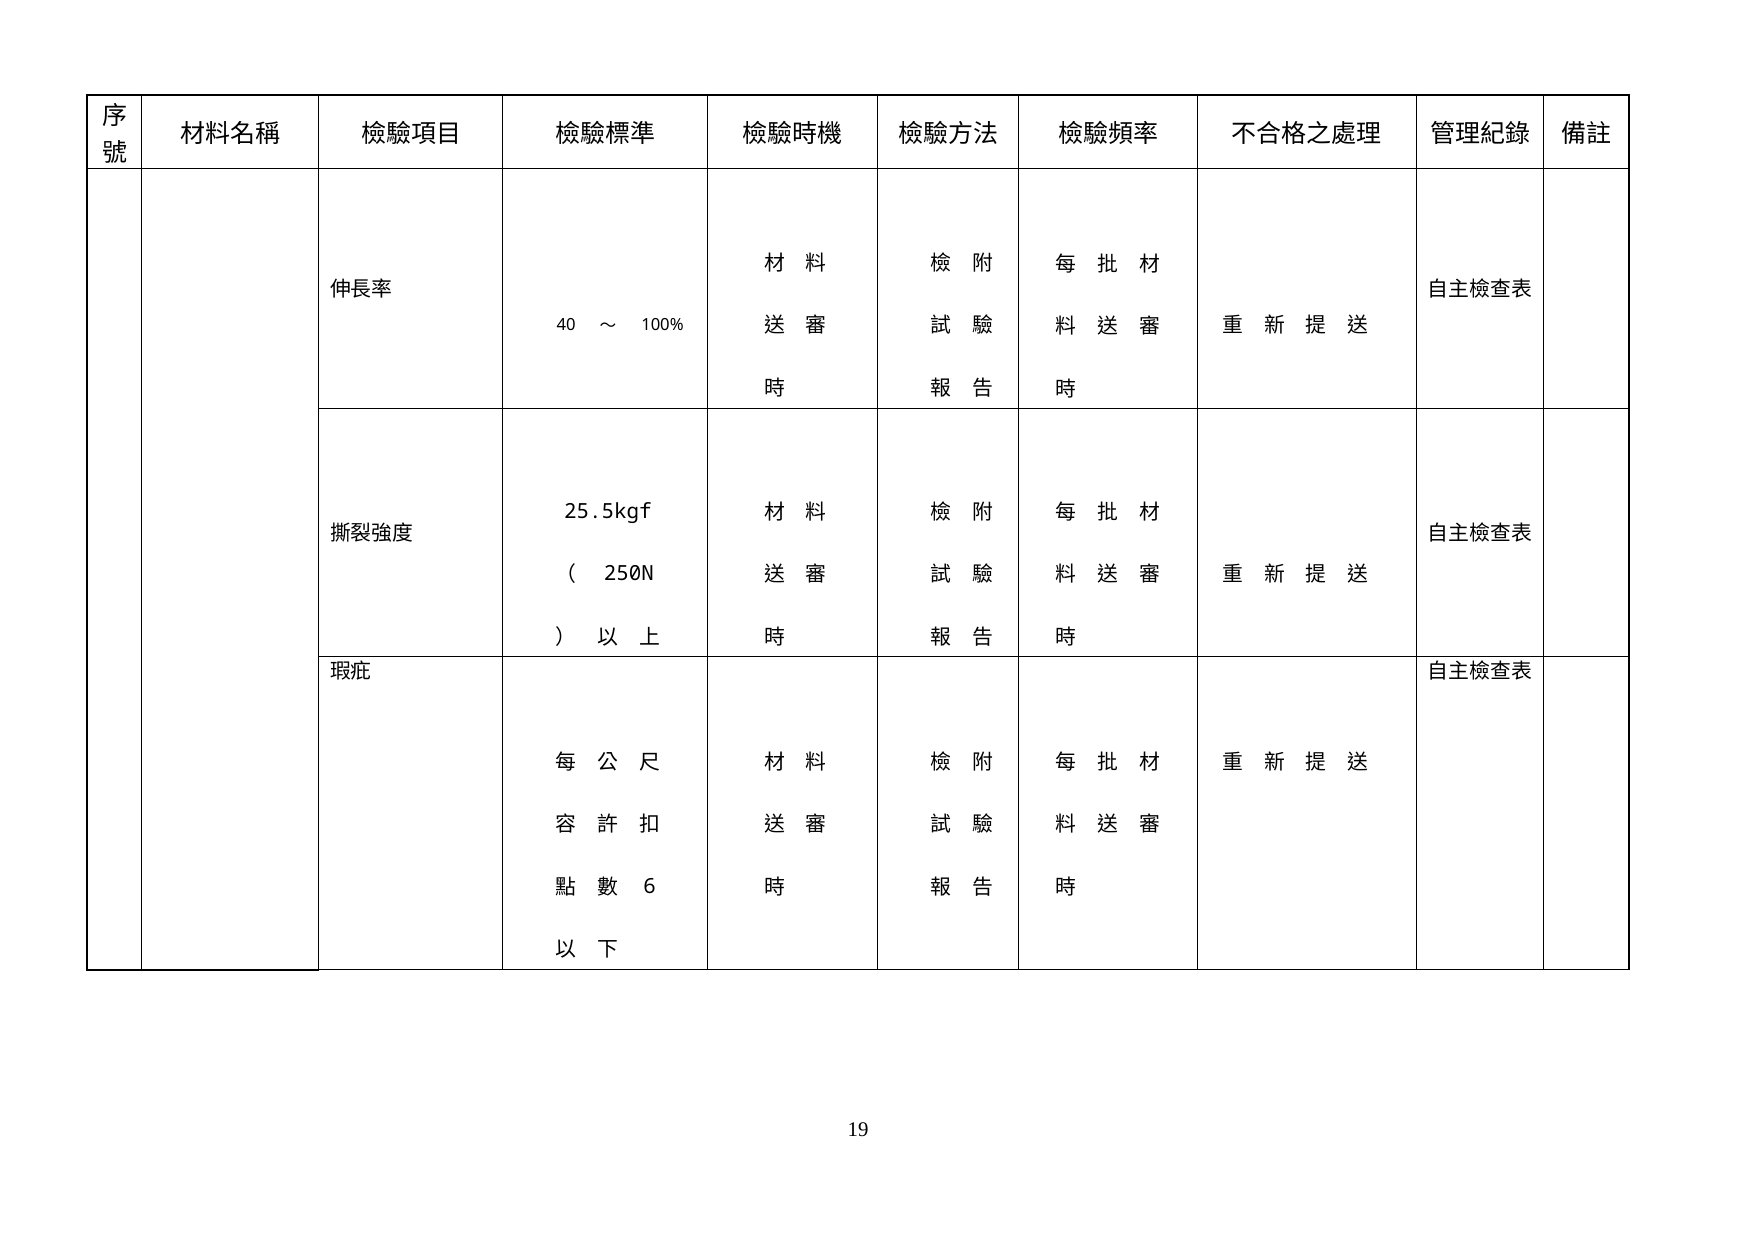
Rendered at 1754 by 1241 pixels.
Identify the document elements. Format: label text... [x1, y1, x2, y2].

table_cell 每批材料送審時 [1019, 409, 1197, 656]
table_header 備註 [1544, 96, 1628, 168]
table_cell 檢附試驗報告 [878, 657, 1018, 969]
table_cell [88, 169, 141, 969]
table_cell 25.5kgf（250N）以上 [503, 409, 707, 656]
table_cell 每批材料送審時 [1019, 169, 1197, 408]
table_cell [1544, 657, 1628, 969]
table_header 檢驗時機 [708, 96, 877, 168]
table_cell 檢附試驗報告 [878, 169, 1018, 408]
table_cell [142, 169, 318, 969]
table_header 檢驗標準 [503, 96, 707, 168]
table_cell 每批材料送審時 [1019, 657, 1197, 969]
table_cell 重新提送 [1198, 657, 1416, 969]
table_cell 自主檢查表 [1417, 657, 1543, 969]
table_cell 每公尺容許扣點數6以下 [503, 657, 707, 969]
table_header 檢驗頻率 [1019, 96, 1197, 168]
table_cell 重新提送 [1198, 169, 1416, 408]
table_cell [1544, 169, 1628, 408]
table_cell [1544, 409, 1628, 656]
table_header 檢驗方法 [878, 96, 1018, 168]
table_header 材料名稱 [142, 96, 318, 168]
table_cell 40～100% [503, 169, 707, 408]
table_cell 材料送審時 [708, 657, 877, 969]
table_cell 檢附試驗報告 [878, 409, 1018, 656]
table_cell 自主檢查表 [1417, 409, 1543, 656]
table_header 檢驗項目 [319, 96, 502, 168]
table_header 不合格之處理 [1198, 96, 1416, 168]
table_cell 瑕疪 [319, 657, 502, 969]
table_cell 材料送審時 [708, 409, 877, 656]
table_cell 重新提送 [1198, 409, 1416, 656]
table_cell 伸長率 [319, 169, 502, 408]
table_header 序號 [88, 96, 141, 168]
table_cell 自主檢查表 [1417, 169, 1543, 408]
table_cell 撕裂強度 [319, 409, 502, 656]
table_cell 材料送審時 [708, 169, 877, 408]
table_header 管理紀錄 [1417, 96, 1543, 168]
